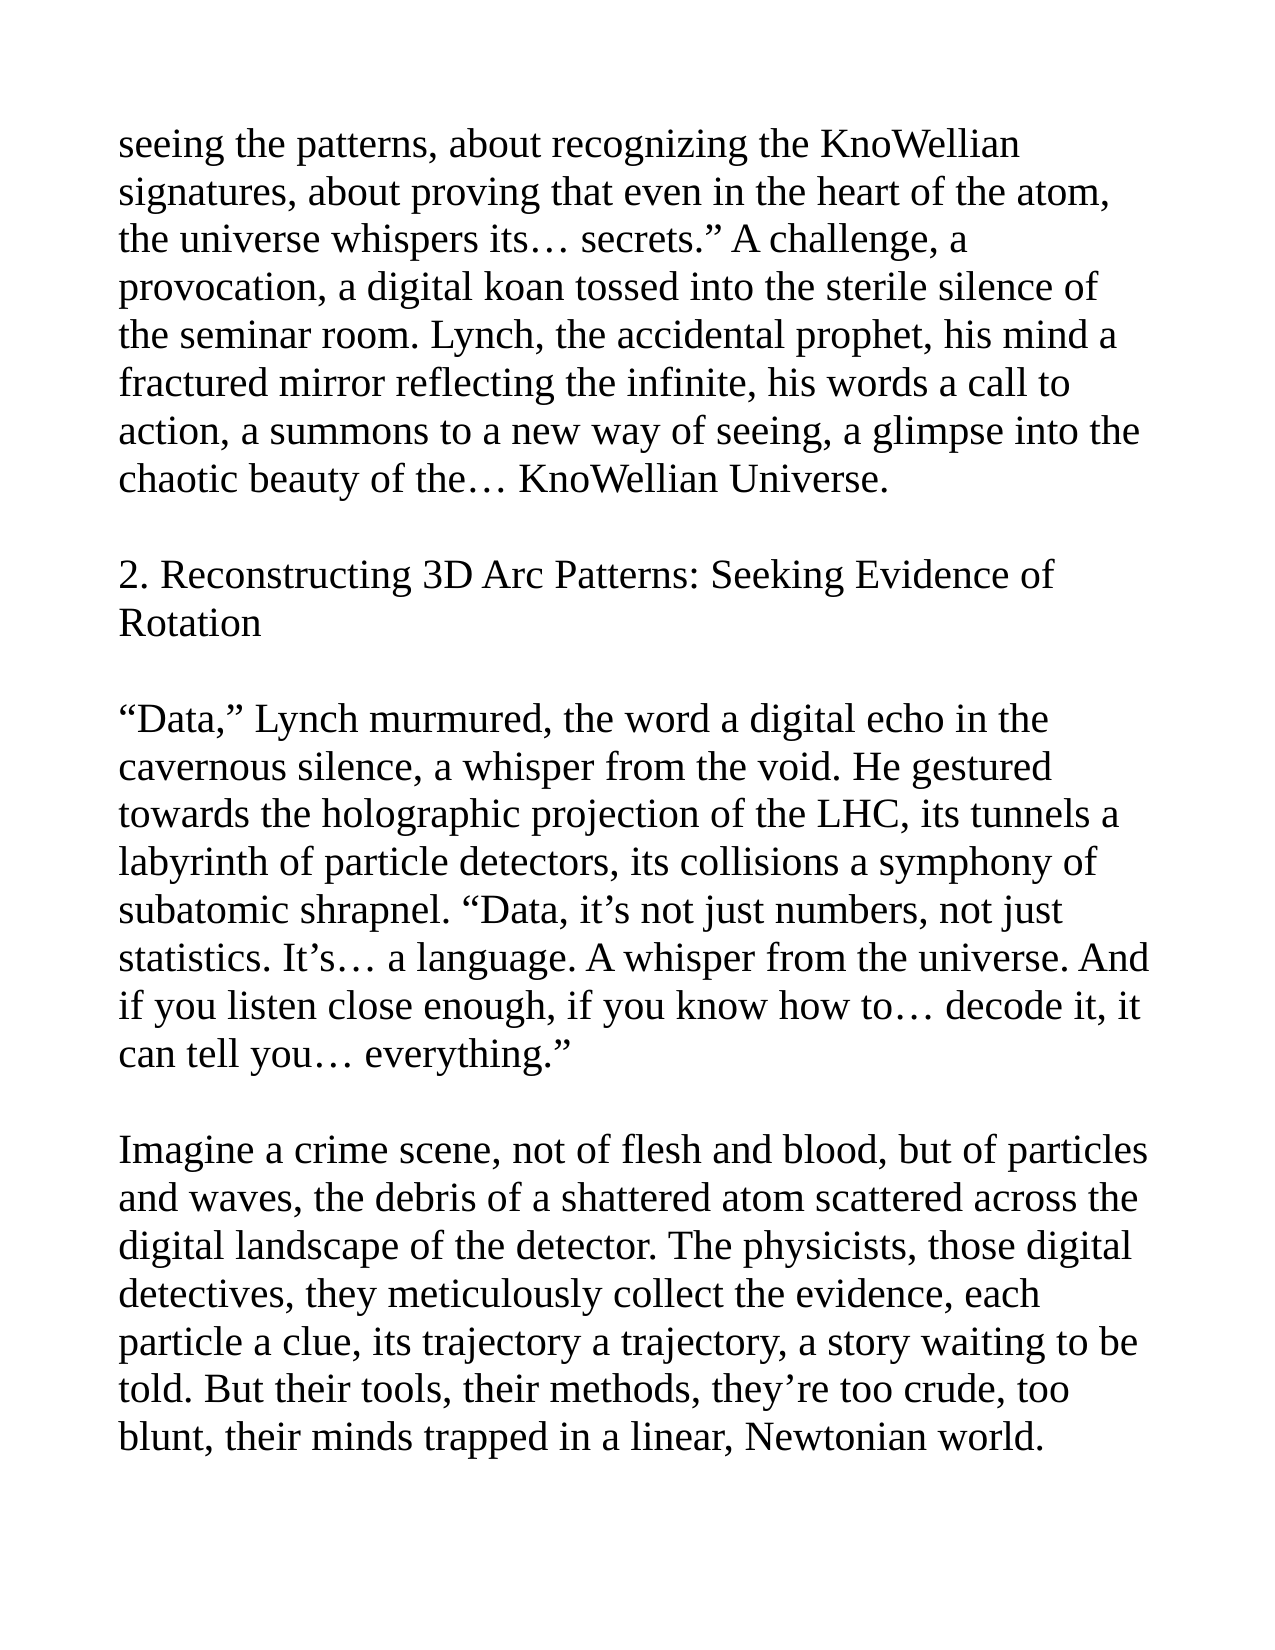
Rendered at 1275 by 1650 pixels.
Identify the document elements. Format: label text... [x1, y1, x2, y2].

text 2. Reconstructing 3D Arc Patterns: Seeking Evidence of Rotation [118, 549, 1157, 645]
text seeing the patterns, about recognizing the KnoWellian signatures, about proving that even in the heart of the atom, the universe whispers its… secrets.” A challenge, a provocation, a digital koan tossed into the sterile silence of the seminar room. Lynch, the accidental prophet, his mind a fractured mirror reflecting the infinite, his words a call to action, a summons to a new way of seeing, a glimpse into the chaotic beauty of the… KnoWellian Universe. [118, 118, 1157, 501]
text “Data,” Lynch murmured, the word a digital echo in the cavernous silence, a whisper from the void. He gestured towards the holographic projection of the LHC, its tunnels a labyrinth of particle detectors, its collisions a symphony of subatomic shrapnel. “Data, it’s not just numbers, not just statistics. It’s… a language. A whisper from the universe. And if you listen close enough, if you know how to… decode it, it can tell you… everything.” [118, 693, 1157, 1076]
text Imagine a crime scene, not of flesh and blood, but of particles and waves, the debris of a shattered atom scattered across the digital landscape of the detector. The physicists, those digital detectives, they meticulously collect the evidence, each particle a clue, its trajectory a trajectory, a story waiting to be told. But their tools, their methods, they’re too crude, too blunt, their minds trapped in a linear, Newtonian world. [118, 1124, 1157, 1460]
